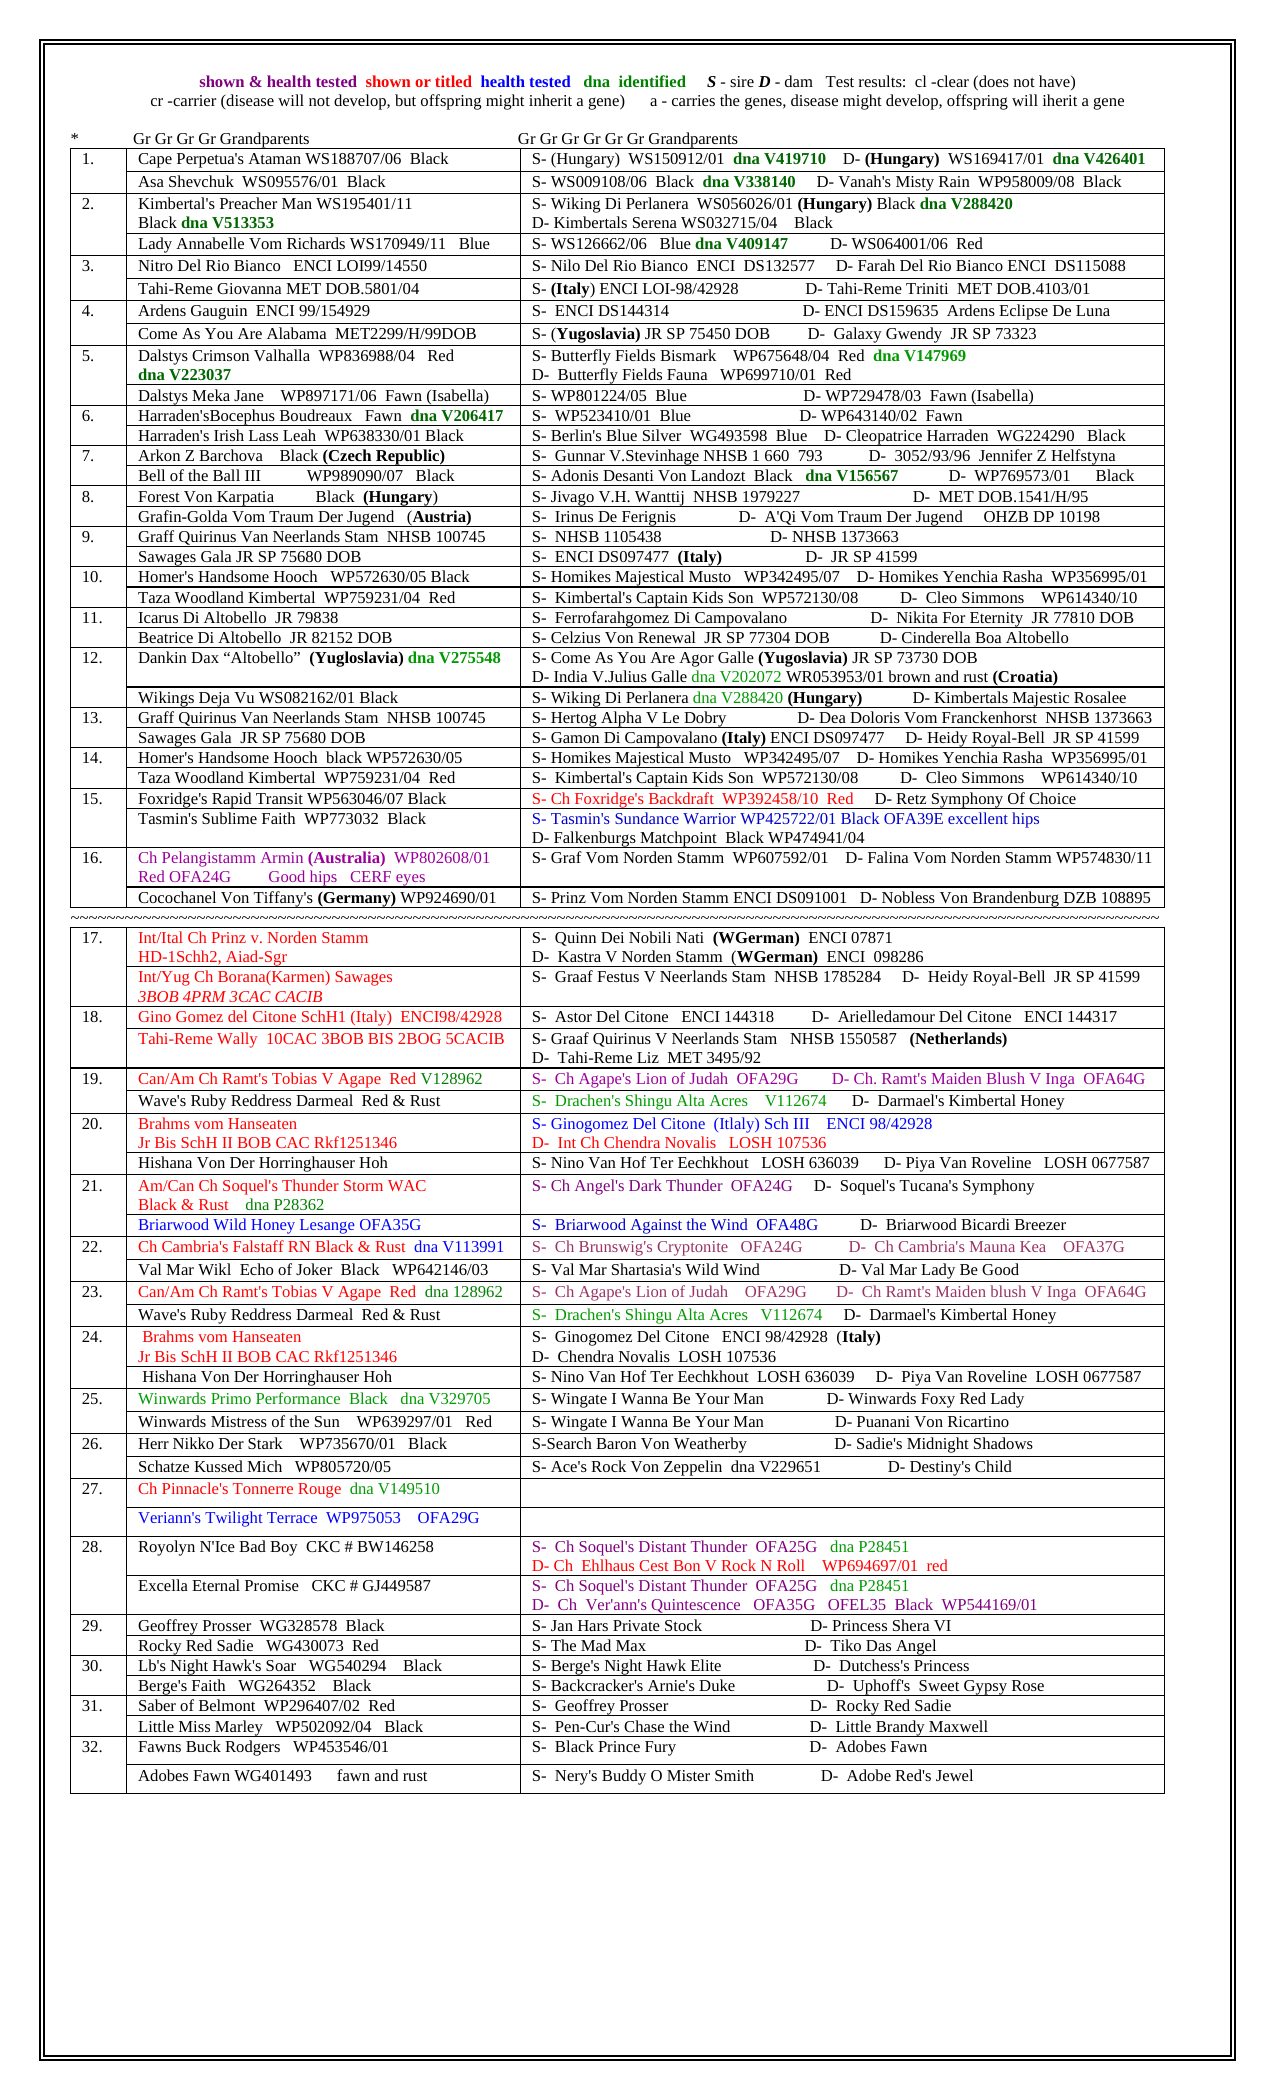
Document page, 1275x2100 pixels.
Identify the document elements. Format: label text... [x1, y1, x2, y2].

table_cell 12. [71, 648, 126, 707]
table_cell S- Black Prince Fury D- Adobes Fawn [521, 1737, 1164, 1764]
table_cell Schatze Kussed Mich WP805720/05 [127, 1457, 520, 1478]
table_cell S- Briarwood Against the Wind OFA48G D- Briarwood Bicardi Breezer [521, 1215, 1164, 1236]
table_cell Grafin-Golda Vom Traum Der Jugend (Austria) [127, 507, 520, 526]
table_cell S- Graaf Quirinus V Neerlands Stam NHSB 1550587 (Netherlands) D- Tahi-Reme Liz MET 3495/92 [521, 1029, 1164, 1067]
table_cell Cocochanel Von Tiffany's (Germany) WP924690/01 [127, 888, 520, 907]
table_cell S- Backcracker's Arnie's Duke D- Uphoff's Sweet Gypsy Rose [521, 1676, 1164, 1695]
table_cell S- Drachen's Shingu Alta Acres V112674 D- Darmael's Kimbertal Honey [521, 1091, 1164, 1112]
table_cell S- (Italy) ENCI LOI-98/42928 D- Tahi-Reme Triniti MET DOB.4103/01 [521, 279, 1164, 300]
table_header Int/Ital Ch Prinz v. Norden Stamm HD-1Schh2, Aiad-Sgr [127, 928, 520, 966]
table_cell Tasmin's Sublime Faith WP773032 Black [127, 809, 520, 847]
table_cell 21. [71, 1175, 126, 1236]
table_cell Kimbertal's Preacher Man WS195401/11 Black dna V513353 [127, 194, 520, 232]
table_cell S- NHSB 1105438 D- NHSB 1373663 [521, 527, 1164, 546]
table_cell S- Butterfly Fields Bismark WP675648/04 Red dna V147969 D- Butterfly Fields Fauna WP699710/01 Red [521, 346, 1164, 384]
table_cell S- Wiking Di Perlanera dna V288420 (Hungary) D- Kimbertals Majestic Rosalee [521, 688, 1164, 707]
table_cell S- Come As You Are Agor Galle (Yugoslavia) JR SP 73730 DOB D- India V.Julius Galle dna V202072 WR053953/01 brown and rust (Croatia) [521, 648, 1164, 686]
table_cell Come As You Are Alabama MET2299/H/99DOB [127, 324, 520, 345]
table_cell 15. [71, 789, 126, 847]
table_cell S- Homikes Majestical Musto WP342495/07 D- Homikes Yenchia Rasha WP356995/01 [521, 748, 1164, 767]
table_cell Sawages Gala JR SP 75680 DOB [127, 728, 520, 747]
table_cell 19. [71, 1069, 126, 1112]
table_cell Harraden's Irish Lass Leah WP638330/01 Black [127, 426, 520, 445]
table_cell 8. [71, 486, 126, 526]
table_cell Wave's Ruby Reddress Darmeal Red & Rust [127, 1091, 520, 1112]
table_cell S- WP801224/05 Blue D- WP729478/03 Fawn (Isabella) [521, 385, 1164, 404]
table_cell S- Nino Van Hof Ter Eechkhout LOSH 636039 D- Piya Van Roveline LOSH 0677587 [521, 1367, 1164, 1388]
table_cell 24. [71, 1327, 126, 1388]
table_cell 25. [71, 1389, 126, 1433]
table_cell 18. [71, 1007, 126, 1067]
table_cell Berge's Faith WG264352 Black [127, 1676, 520, 1695]
table_cell Taza Woodland Kimbertal WP759231/04 Red [127, 768, 520, 787]
table_cell S- Wiking Di Perlanera WS056026/01 (Hungary) Black dna V288420 D- Kimbertals Serena WS032715/04 Black [521, 194, 1164, 232]
table_cell S- Graaf Festus V Neerlands Stam NHSB 1785284 D- Heidy Royal-Bell JR SP 41599 [521, 967, 1164, 1006]
table_cell Brahms vom Hanseaten Jr Bis SchH II BOB CAC Rkf1251346 [127, 1114, 520, 1152]
table_cell 5. [71, 346, 126, 404]
text ~~~~~~~~~~~~~~~~~~~~~~~~~~~~~~~~~~~~~~~~~~~~~~~~~~~~~~~~~~~~~~~~~~~~~~~~~~~~~~~~~~~~~~~~~~~~~~~~~~~~~~~~~~~~~~~~~~~~~~~~~ [70, 908, 1205, 927]
table_cell S-Search Baron Von Weatherby D- Sadie's Midnight Shadows [521, 1434, 1164, 1456]
table_cell S- Wingate I Wanna Be Your Man D- Winwards Foxy Red Lady [521, 1389, 1164, 1411]
table_cell S- Prinz Vom Norden Stamm ENCI DS091001 D- Nobless Von Brandenburg DZB 108895 [521, 888, 1164, 907]
table_cell Val Mar Wikl Echo of Joker Black WP642146/03 [127, 1260, 520, 1281]
table_cell S- Kimbertal's Captain Kids Son WP572130/08 D- Cleo Simmons WP614340/10 [521, 768, 1164, 787]
table_cell Hishana Von Der Horringhauser Hoh [127, 1367, 520, 1388]
table_cell Nitro Del Rio Bianco ENCI LOI99/14550 [127, 256, 520, 277]
table_cell S- Adonis Desanti Von Landozt Black dna V156567 D- WP769573/01 Black [521, 466, 1164, 485]
table_cell Lady Annabelle Vom Richards WS170949/11 Blue [127, 234, 520, 255]
table_cell S- Ace's Rock Von Zeppelin dna V229651 D- Destiny's Child [521, 1457, 1164, 1478]
table_cell S- Ch Brunswig's Cryptonite OFA24G D- Ch Cambria's Mauna Kea OFA37G [521, 1237, 1164, 1259]
table_cell 14. [71, 748, 126, 787]
table_cell S- Tasmin's Sundance Warrior WP425722/01 Black OFA39E excellent hips D- Falkenburgs Matchpoint Black WP474941/04 [521, 809, 1164, 847]
table_cell Int/Yug Ch Borana(Karmen) Sawages 3BOB 4PRM 3CAC CACIB [127, 967, 520, 1006]
table_cell S- Geoffrey Prosser D- Rocky Red Sadie [521, 1696, 1164, 1715]
table_cell S- ENCI DS144314 D- ENCI DS159635 Ardens Eclipse De Luna [521, 301, 1164, 322]
table_cell Can/Am Ch Ramt's Tobias V Agape Red dna 128962 [127, 1282, 520, 1304]
table_cell S- Drachen's Shingu Alta Acres V112674 D- Darmael's Kimbertal Honey [521, 1305, 1164, 1326]
table_cell Briarwood Wild Honey Lesange OFA35G [127, 1215, 520, 1236]
table_cell 3. [71, 256, 126, 300]
table_cell 32. [71, 1737, 126, 1793]
table_cell Winwards Primo Performance Black dna V329705 [127, 1389, 520, 1411]
text shown & health tested shown or titled health tested dna identified S - sire D - dam Test results: cl -clear (does not have) [70, 71, 1205, 91]
table_cell Sawages Gala JR SP 75680 DOB [127, 547, 520, 566]
table_cell [521, 1479, 1164, 1507]
table_cell S- WP523410/01 Blue D- WP643140/02 Fawn [521, 406, 1164, 425]
table_cell 20. [71, 1114, 126, 1174]
table_cell S- The Mad Max D- Tiko Das Angel [521, 1636, 1164, 1655]
table_cell Am/Can Ch Soquel's Thunder Storm WAC Black & Rust dna P28362 [127, 1175, 520, 1214]
table_cell Royolyn N'Ice Bad Boy CKC # BW146258 [127, 1537, 520, 1575]
table_cell Little Miss Marley WP502092/04 Black [127, 1716, 520, 1736]
table_cell S- Jan Hars Private Stock D- Princess Shera VI [521, 1615, 1164, 1634]
table_cell 16. [71, 848, 126, 907]
table_cell Homer's Handsome Hooch WP572630/05 Black [127, 567, 520, 586]
text * Gr Gr Gr Gr Grandparents Gr Gr Gr Gr Gr Gr Grandparents [70, 129, 1205, 148]
table_cell Dankin Dax “Altobello” (Yugloslavia) dna V275548 [127, 648, 520, 686]
table_cell Arkon Z Barchova Black (Czech Republic) [127, 446, 520, 465]
table_cell S- Ginogomez Del Citone ENCI 98/42928 (Italy) D- Chendra Novalis LOSH 107536 [521, 1327, 1164, 1366]
table_cell Can/Am Ch Ramt's Tobias V Agape Red V128962 [127, 1069, 520, 1090]
table_cell 6. [71, 406, 126, 445]
table_cell S- Astor Del Citone ENCI 144318 D- Arielledamour Del Citone ENCI 144317 [521, 1007, 1164, 1028]
table_header S- Quinn Dei Nobili Nati (WGerman) ENCI 07871 D- Kastra V Norden Stamm (WGerman) ENCI 098286 [521, 928, 1164, 966]
table_cell Herr Nikko Der Stark WP735670/01 Black [127, 1434, 520, 1456]
table_cell S- Nilo Del Rio Bianco ENCI DS132577 D- Farah Del Rio Bianco ENCI DS115088 [521, 256, 1164, 277]
table_cell Ardens Gauguin ENCI 99/154929 [127, 301, 520, 322]
table_cell S- Irinus De Ferignis D- A'Qi Vom Traum Der Jugend OHZB DP 10198 [521, 507, 1164, 526]
table_cell Dalstys Meka Jane WP897171/06 Fawn (Isabella) [127, 385, 520, 404]
table_cell S- ENCI DS097477 (Italy) D- JR SP 41599 [521, 547, 1164, 566]
table_cell S- Gamon Di Campovalano (Italy) ENCI DS097477 D- Heidy Royal-Bell JR SP 41599 [521, 728, 1164, 747]
table_cell S- Ginogomez Del Citone (Itlaly) Sch III ENCI 98/42928 D- Int Ch Chendra Novalis LOSH 107536 [521, 1114, 1164, 1152]
table_cell Ch Pelangistamm Armin (Australia) WP802608/01 Red OFA24G Good hips CERF eyes [127, 848, 520, 886]
table_cell Veriann's Twilight Terrace WP975053 OFA29G [127, 1508, 520, 1536]
table_cell Tahi-Reme Wally 10CAC 3BOB BIS 2BOG 5CACIB [127, 1029, 520, 1067]
table_cell Graff Quirinus Van Neerlands Stam NHSB 100745 [127, 708, 520, 727]
table_cell S- Ch Agape's Lion of Judah OFA29G D- Ch Ramt's Maiden blush V Inga OFA64G [521, 1282, 1164, 1304]
table_cell Brahms vom Hanseaten Jr Bis SchH II BOB CAC Rkf1251346 [127, 1327, 520, 1366]
table_cell Hishana Von Der Horringhauser Hoh [127, 1153, 520, 1174]
table_cell 11. [71, 608, 126, 647]
table_cell Forest Von Karpatia Black (Hungary) [127, 486, 520, 506]
table_cell Taza Woodland Kimbertal WP759231/04 Red [127, 588, 520, 607]
table_cell Bell of the Ball III WP989090/07 Black [127, 466, 520, 485]
table_cell Excella Eternal Promise CKC # GJ449587 [127, 1576, 520, 1614]
table_cell 9. [71, 527, 126, 566]
table_cell 2. [71, 194, 126, 255]
table_cell 29. [71, 1615, 126, 1655]
table_cell S- Berlin's Blue Silver WG493598 Blue D- Cleopatrice Harraden WG224290 Black [521, 426, 1164, 445]
table_header 17. [71, 928, 126, 1006]
table_cell S- Graf Vom Norden Stamm WP607592/01 D- Falina Vom Norden Stamm WP574830/11 [521, 848, 1164, 886]
table_cell S- Kimbertal's Captain Kids Son WP572130/08 D- Cleo Simmons WP614340/10 [521, 588, 1164, 607]
table_cell S- Ch Soquel's Distant Thunder OFA25G dna P28451 D- Ch Ehlhaus Cest Bon V Rock N Roll WP694697/01 red [521, 1537, 1164, 1575]
table_cell Gino Gomez del Citone SchH1 (Italy) ENCI98/42928 [127, 1007, 520, 1028]
table_cell S- Wingate I Wanna Be Your Man D- Puanani Von Ricartino [521, 1412, 1164, 1433]
table_cell 4. [71, 301, 126, 345]
table_cell 10. [71, 567, 126, 607]
table_cell S- Nino Van Hof Ter Eechkhout LOSH 636039 D- Piya Van Roveline LOSH 0677587 [521, 1153, 1164, 1174]
table_cell 13. [71, 708, 126, 747]
table_cell S- Ferrofarahgomez Di Campovalano D- Nikita For Eternity JR 77810 DOB [521, 608, 1164, 627]
table_cell S- Gunnar V.Stevinhage NHSB 1 660 793 D- 3052/93/96 Jennifer Z Helfstyna [521, 446, 1164, 465]
table_cell 26. [71, 1434, 126, 1478]
table_cell S- Ch Soquel's Distant Thunder OFA25G dna P28451 D- Ch Ver'ann's Quintescence OFA35G OFEL35 Black WP544169/01 [521, 1576, 1164, 1614]
table_cell S- Hertog Alpha V Le Dobry D- Dea Doloris Vom Franckenhorst NHSB 1373663 [521, 708, 1164, 727]
table_cell Harraden'sBocephus Boudreaux Fawn dna V206417 [127, 406, 520, 425]
table_cell Foxridge's Rapid Transit WP563046/07 Black [127, 789, 520, 808]
table_cell S- Celzius Von Renewal JR SP 77304 DOB D- Cinderella Boa Altobello [521, 628, 1164, 647]
table_header 1. [71, 149, 126, 193]
table_cell 28. [71, 1537, 126, 1614]
table_cell S- Jivago V.H. Wanttij NHSB 1979227 D- MET DOB.1541/H/95 [521, 486, 1164, 506]
table_cell Winwards Mistress of the Sun WP639297/01 Red [127, 1412, 520, 1433]
text cr -carrier (disease will not develop, but offspring might inherit a gene) a - carries the genes, disease might develop, offspring will iherit a gene [70, 91, 1205, 110]
table_cell S- Ch Angel's Dark Thunder OFA24G D- Soquel's Tucana's Symphony [521, 1175, 1164, 1214]
table_cell S- (Yugoslavia) JR SP 75450 DOB D- Galaxy Gwendy JR SP 73323 [521, 324, 1164, 345]
table_cell [521, 1508, 1164, 1536]
table_cell S- Ch Foxridge's Backdraft WP392458/10 Red D- Retz Symphony Of Choice [521, 789, 1164, 808]
table_cell Fawns Buck Rodgers WP453546/01 [127, 1737, 520, 1764]
table_cell Ch Pinnacle's Tonnerre Rouge dna V149510 [127, 1479, 520, 1507]
table_cell Tahi-Reme Giovanna MET DOB.5801/04 [127, 279, 520, 300]
table_cell Wave's Ruby Reddress Darmeal Red & Rust [127, 1305, 520, 1326]
table_cell Wikings Deja Vu WS082162/01 Black [127, 688, 520, 707]
table_cell Adobes Fawn WG401493 fawn and rust [127, 1765, 520, 1793]
table_cell 7. [71, 446, 126, 485]
table_cell Dalstys Crimson Valhalla WP836988/04 Red dna V223037 [127, 346, 520, 384]
table_cell 23. [71, 1282, 126, 1326]
table_cell S- Pen-Cur's Chase the Wind D- Little Brandy Maxwell [521, 1716, 1164, 1736]
table_cell Homer's Handsome Hooch black WP572630/05 [127, 748, 520, 767]
table_cell S- WS126662/06 Blue dna V409147 D- WS064001/06 Red [521, 234, 1164, 255]
table_cell Ch Cambria's Falstaff RN Black & Rust dna V113991 [127, 1237, 520, 1259]
table_cell Saber of Belmont WP296407/02 Red [127, 1696, 520, 1715]
table_cell S- WS009108/06 Black dna V338140 D- Vanah's Misty Rain WP958009/08 Black [521, 172, 1164, 193]
table_cell S- Berge's Night Hawk Elite D- Dutchess's Princess [521, 1656, 1164, 1675]
table_cell Beatrice Di Altobello JR 82152 DOB [127, 628, 520, 647]
table_cell Geoffrey Prosser WG328578 Black [127, 1615, 520, 1634]
table_cell Graff Quirinus Van Neerlands Stam NHSB 100745 [127, 527, 520, 546]
table_header Cape Perpetua's Ataman WS188707/06 Black [127, 149, 520, 171]
table_cell 31. [71, 1696, 126, 1736]
table_cell 22. [71, 1237, 126, 1281]
table_cell S- Nery's Buddy O Mister Smith D- Adobe Red's Jewel [521, 1765, 1164, 1793]
table_cell 27. [71, 1479, 126, 1536]
table_cell S- Val Mar Shartasia's Wild Wind D- Val Mar Lady Be Good [521, 1260, 1164, 1281]
table_cell S- Ch Agape's Lion of Judah OFA29G D- Ch. Ramt's Maiden Blush V Inga OFA64G [521, 1069, 1164, 1090]
table_cell Lb's Night Hawk's Soar WG540294 Black [127, 1656, 520, 1675]
table_cell S- Homikes Majestical Musto WP342495/07 D- Homikes Yenchia Rasha WP356995/01 [521, 567, 1164, 586]
table_cell 30. [71, 1656, 126, 1695]
table_cell Icarus Di Altobello JR 79838 [127, 608, 520, 627]
table_header S- (Hungary) WS150912/01 dna V419710 D- (Hungary) WS169417/01 dna V426401 [521, 149, 1164, 171]
table_cell Asa Shevchuk WS095576/01 Black [127, 172, 520, 193]
table_cell Rocky Red Sadie WG430073 Red [127, 1636, 520, 1655]
